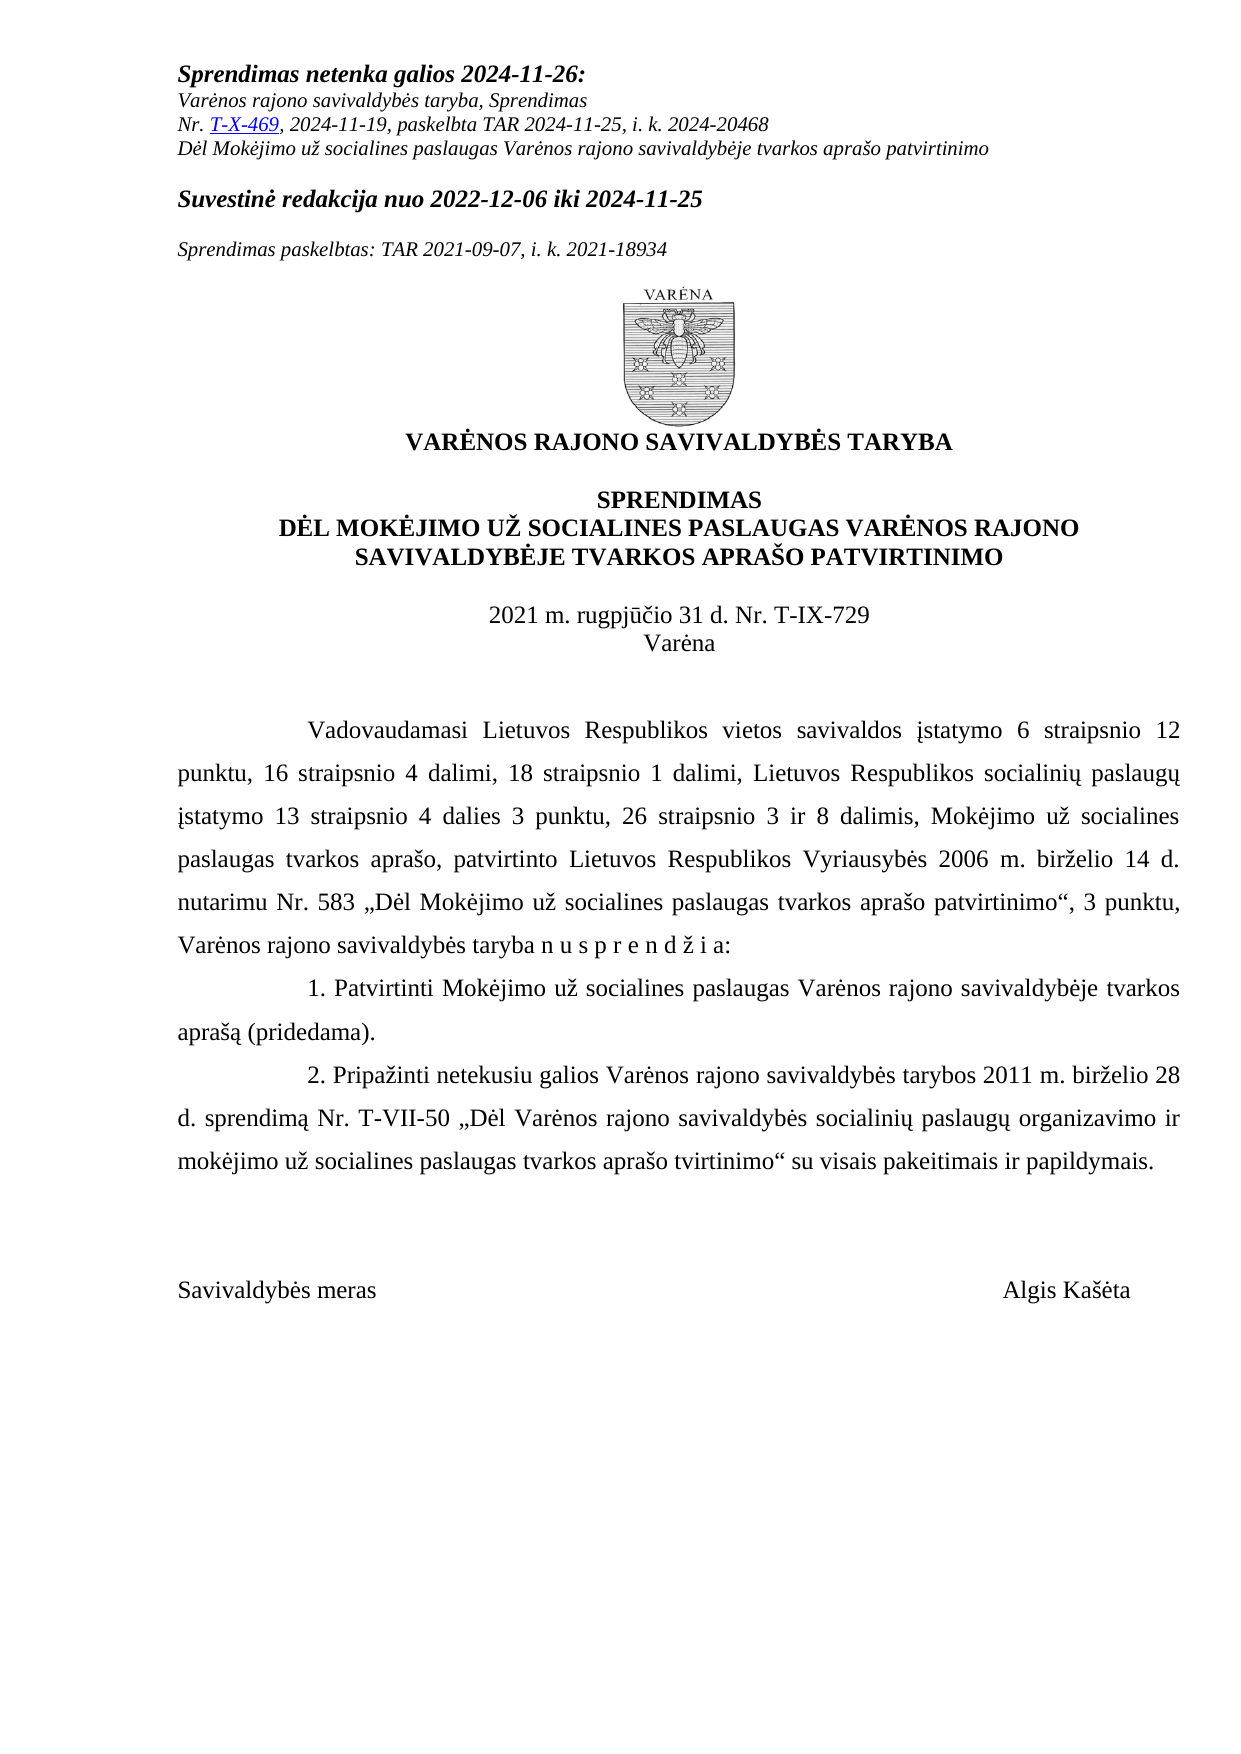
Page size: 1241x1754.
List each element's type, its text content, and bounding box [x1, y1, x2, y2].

text Vadovaudamasi Lietuvos Respublikos vietos savivaldos įstatymo 6 straipsnio 12 punktu, 16 straipsnio 4 dalimi, 18 straipsnio 1 dalimi, Lietuvos Respublikos socialinių paslaugų įstatymo 13 straipsnio 4 dalies 3 punktu, 26 straipsnio 3 ir 8 dalimis, Mokėjimo už socialines paslaugas tvarkos aprašo, patvirtinto Lietuvos Respublikos Vyriausybės 2006 m. birželio 14 d. nutarimu Nr. 583 „Dėl Mokėjimo už socialines paslaugas tvarkos aprašo patvirtinimo“, 3 punktu, Varėnos rajono savivaldybės taryba n u s p r e n d ž i a: [177, 715, 1181, 959]
text 2021 m. rugpjūčio 31 d. Nr. T-IX-729 [177, 600, 1181, 628]
text 1. Patvirtinti Mokėjimo už socialines paslaugas Varėnos rajono savivaldybėje tvarkos aprašą (pridedama). [177, 973, 1181, 1045]
text Sprendimas paskelbtas: TAR 2021-09-07, i. k. 2021-18934 [177, 237, 1181, 261]
text Sprendimas netenka galios 2024-11-26: [177, 59, 1181, 88]
text Varėna [177, 628, 1181, 657]
text DĖL MOKĖJIMO UŽ SOCIALINES PASLAUGAS VARĖNOS RAJONO SAVIVALDYBĖJE TVARKOS APRAŠO PATVIRTINIMO [177, 513, 1181, 571]
text SPRENDIMAS [177, 485, 1181, 513]
text Nr. T-X-469, 2024-11-19, paskelbta TAR 2024-11-25, i. k. 2024-20468 [177, 112, 1181, 136]
subtitle Savivaldybės meras Algis Kašėta [177, 1275, 1181, 1304]
text Varėnos rajono savivaldybės taryba, Sprendimas [177, 88, 1181, 112]
text 2. Pripažinti netekusiu galios Varėnos rajono savivaldybės tarybos 2011 m. birželio 28 d. sprendimą Nr. T-VII-50 „Dėl Varėnos rajono savivaldybės socialinių paslaugų organizavimo ir mokėjimo už socialines paslaugas tvarkos aprašo tvirtinimo“ su visais pakeitimais ir papildymais. [177, 1060, 1181, 1175]
text Suvestinė redakcija nuo 2022-12-06 iki 2024-11-25 [177, 184, 1181, 213]
text Dėl Mokėjimo už socialines paslaugas Varėnos rajono savivaldybėje tvarkos aprašo patvirtinimo [177, 136, 1181, 160]
text VARĖNOS RAJONO SAVIVALDYBĖS TARYBA [177, 427, 1181, 456]
